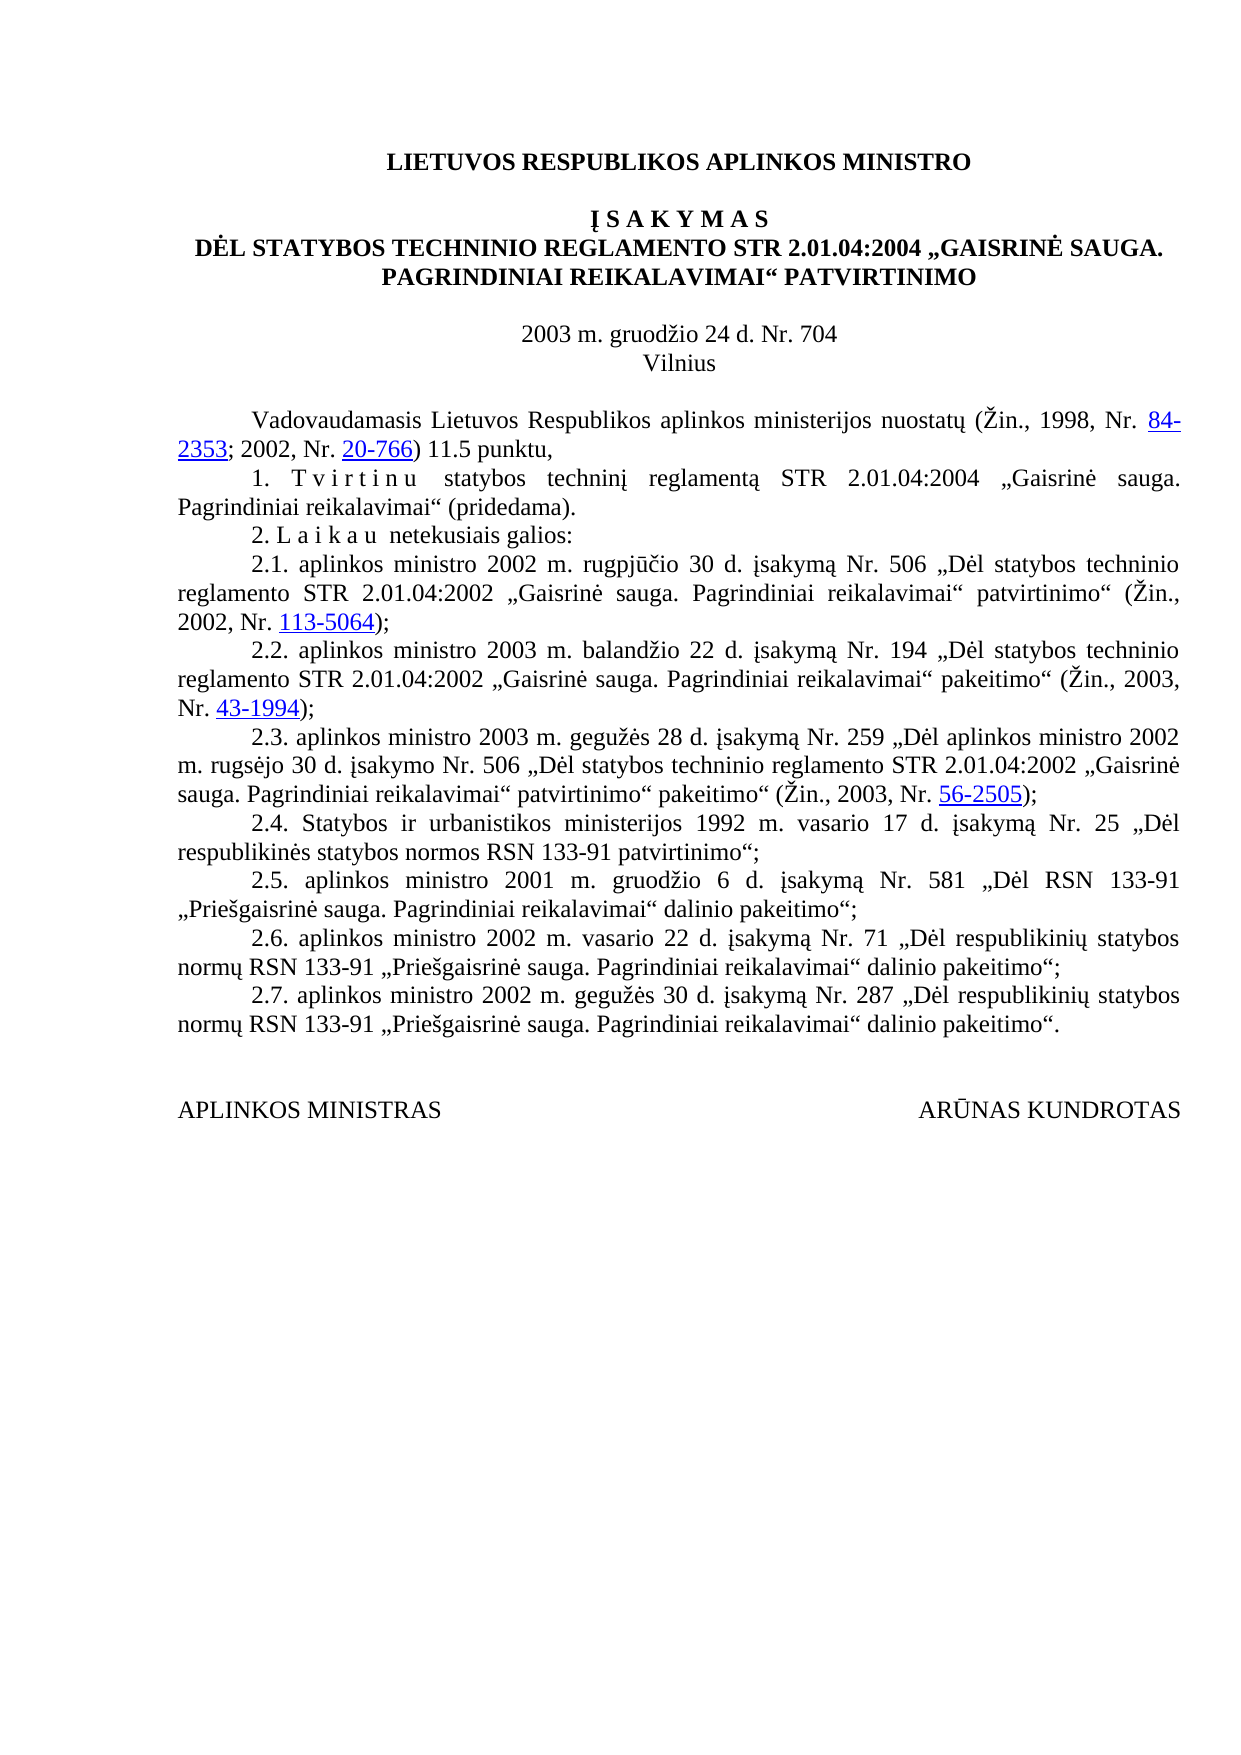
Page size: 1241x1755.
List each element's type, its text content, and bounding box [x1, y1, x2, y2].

text 2. Laikau netekusiais galios: [177, 521, 1181, 549]
text Vilnius [177, 348, 1181, 377]
text 2.2. aplinkos ministro 2003 m. balandžio 22 d. įsakymą Nr. 194 „Dėl statybos techninio reglamento STR 2.01.04:2002 „Gaisrinė sauga. Pagrindiniai reikalavimai“ pakeitimo“ (Žin., 2003, Nr. 43-1994); [177, 636, 1181, 722]
text APLINKOS MINISTRAS ARŪNAS KUNDROTAS [177, 1096, 1181, 1124]
text 2003 m. gruodžio 24 d. Nr. 704 [177, 319, 1181, 348]
text 2.6. aplinkos ministro 2002 m. vasario 22 d. įsakymą Nr. 71 „Dėl respublikinių statybos normų RSN 133-91 „Priešgaisrinė sauga. Pagrindiniai reikalavimai“ dalinio pakeitimo“; [177, 923, 1181, 981]
text DĖL STATYBOS TECHNINIO REGLAMENTO STR 2.01.04:2004 „GAISRINĖ SAUGA. PAGRINDINIAI REIKALAVIMAI“ PATVIRTINIMO [177, 233, 1181, 291]
text 2.1. aplinkos ministro 2002 m. rugpjūčio 30 d. įsakymą Nr. 506 „Dėl statybos techninio reglamento STR 2.01.04:2002 „Gaisrinė sauga. Pagrindiniai reikalavimai“ patvirtinimo“ (Žin., 2002, Nr. 113-5064); [177, 549, 1181, 636]
text Į S A K Y M A S [177, 204, 1181, 233]
text 2.7. aplinkos ministro 2002 m. gegužės 30 d. įsakymą Nr. 287 „Dėl respublikinių statybos normų RSN 133-91 „Priešgaisrinė sauga. Pagrindiniai reikalavimai“ dalinio pakeitimo“. [177, 981, 1181, 1038]
text 2.3. aplinkos ministro 2003 m. gegužės 28 d. įsakymą Nr. 259 „Dėl aplinkos ministro 2002 m. rugsėjo 30 d. įsakymo Nr. 506 „Dėl statybos techninio reglamento STR 2.01.04:2002 „Gaisrinė sauga. Pagrindiniai reikalavimai“ patvirtinimo“ pakeitimo“ (Žin., 2003, Nr. 56-2505); [177, 722, 1181, 808]
text Vadovaudamasis Lietuvos Respublikos aplinkos ministerijos nuostatų (Žin., 1998, Nr. 84-2353; 2002, Nr. 20-766) 11.5 punktu, [177, 406, 1181, 463]
text 2.5. aplinkos ministro 2001 m. gruodžio 6 d. įsakymą Nr. 581 „Dėl RSN 133-91 „Priešgaisrinė sauga. Pagrindiniai reikalavimai“ dalinio pakeitimo“; [177, 866, 1181, 923]
text 1. Tvirtinu statybos techninį reglamentą STR 2.01.04:2004 „Gaisrinė sauga. Pagrindiniai reikalavimai“ (pridedama). [177, 463, 1181, 521]
text 2.4. Statybos ir urbanistikos ministerijos 1992 m. vasario 17 d. įsakymą Nr. 25 „Dėl respublikinės statybos normos RSN 133-91 patvirtinimo“; [177, 808, 1181, 866]
text LIETUVOS RESPUBLIKOS APLINKOS MINISTRO [177, 147, 1181, 176]
